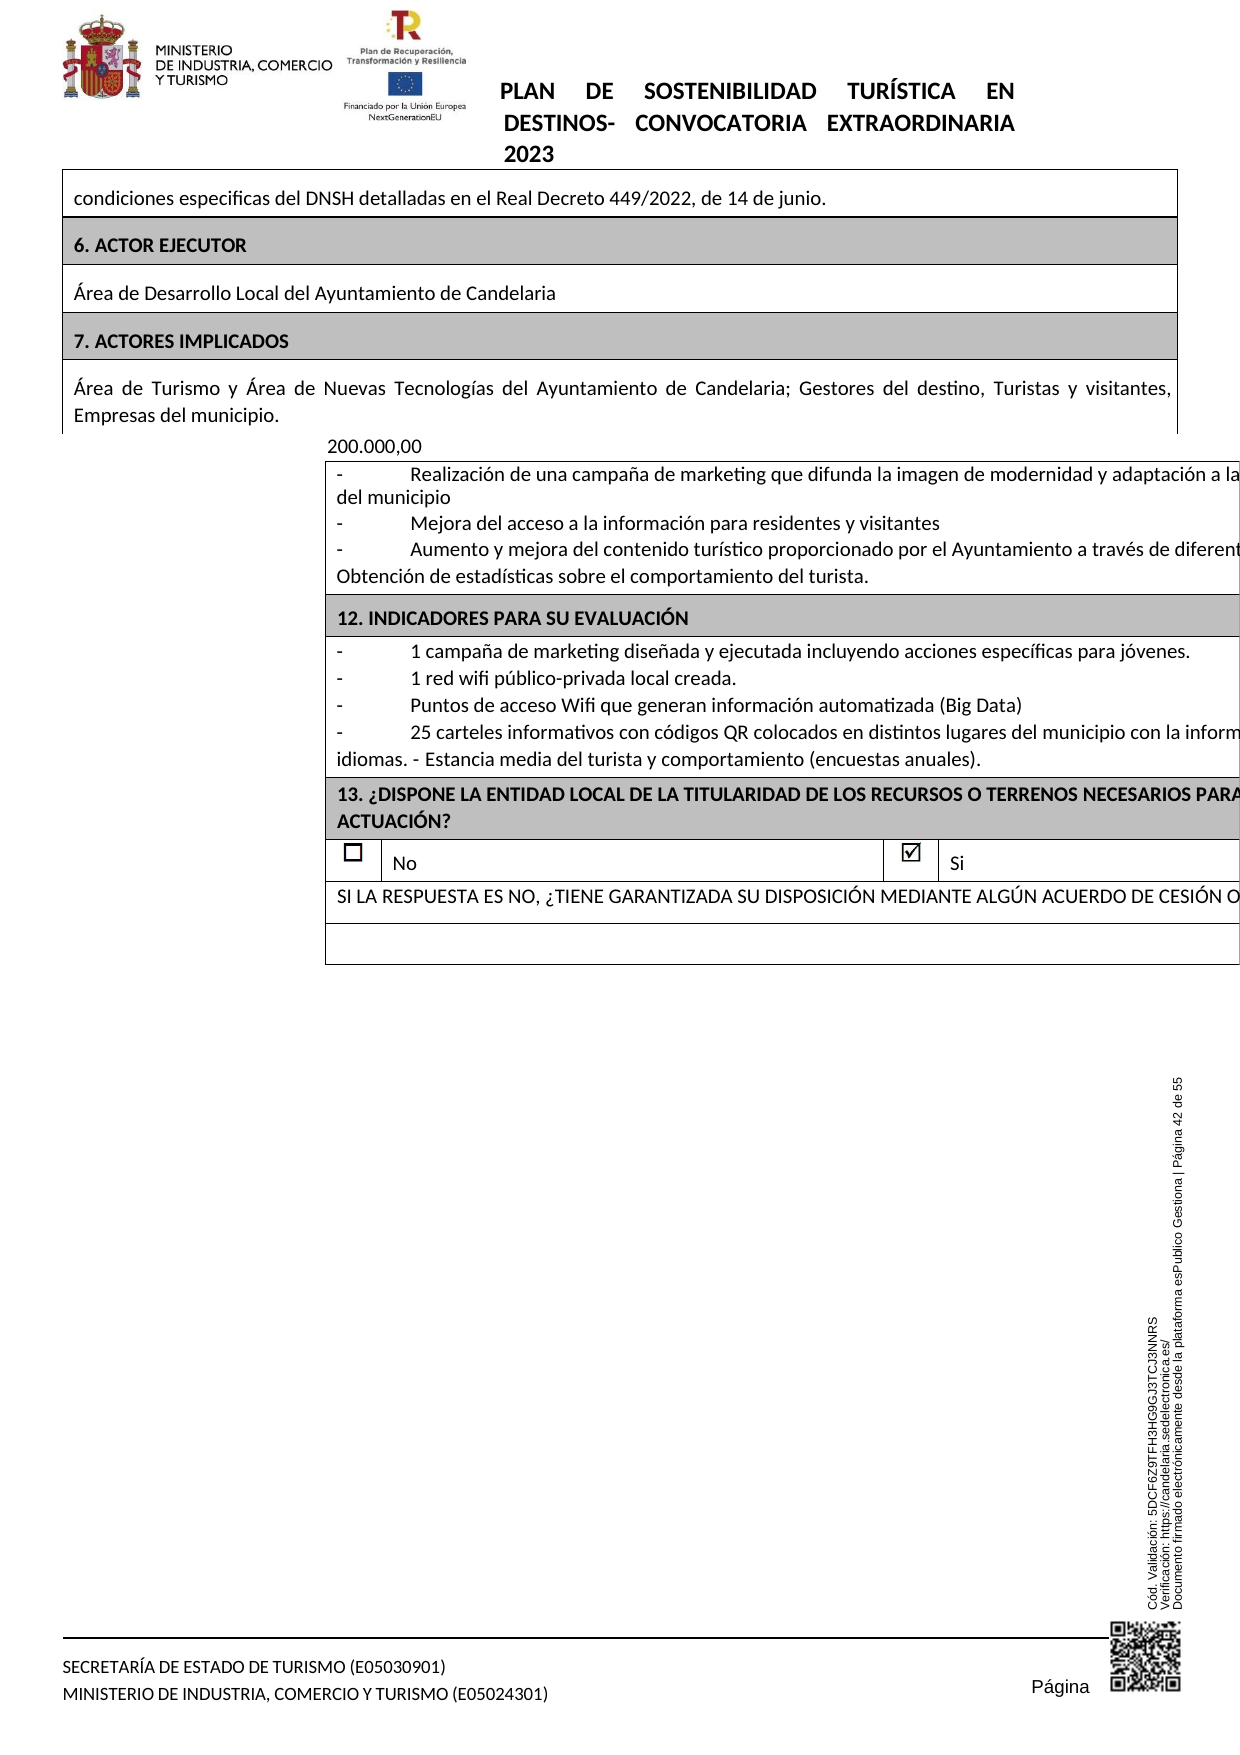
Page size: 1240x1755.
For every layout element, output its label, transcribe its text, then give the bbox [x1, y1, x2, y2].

table_cell Área de Turismo y Área de Nuevas Tecnologías del Ayuntamiento de Candelaria; Gestores del destino, Turistas y visitantes, Empresas del municipio. [63, 360, 1177, 434]
table_cell [884, 840, 938, 881]
table_cell SI LA RESPUESTA ES NO, ¿TIENE GARANTIZADA SU DISPOSICIÓN MEDIANTE ALGÚN ACUERDO DE CESIÓN O SIMILAR? [326, 882, 1239, 922]
table_cell 13. ¿DISPONE LA ENTIDAD LOCAL DE LA TITULARIDAD DE LOS RECURSOS O TERRENOS NECESARIOS PARA REALIZAR ESTA ACTUACIÓN? [326, 778, 1239, 839]
table_cell 7. ACTORES IMPLICADOS [63, 313, 1177, 359]
table_cell Área de Desarrollo Local del Ayuntamiento de Candelaria [63, 265, 1177, 312]
table_cell No [382, 840, 883, 881]
table_cell 6. ACTOR EJECUTOR [63, 218, 1177, 264]
table_cell 12. INDICADORES PARA SU EVALUACIÓN [326, 595, 1239, 636]
table_cell 1 campaña de marketing diseñada y ejecutada incluyendo acciones específicas para jóvenes. 1 red wifi público-privada local creada. Puntos de acceso Wifi que generan información automatizada (Big Data) 25 carteles informativos con códigos QR colocados en distintos lugares del municipio con la información en varios idiomas. - Estancia media del turista y comportamiento (encuestas anuales). [326, 637, 1239, 777]
table_cell Todo destino que quiera ser competitivo, sostenible y moderno, ha de estar completamente adaptado a la era digital. Para ello se aplicarán las siguientes medidas: Desarrollo de un sistema de información turística basado en códigos QR ubicados junto a los lugares de interés del municipio. - Desarrollo de contenidos de calidad y multimedia en varios idiomas con información sobre los hitos del municipios que alimente el sistema de códigos QR. Plataforma de big data y Explotación de datos de la red WELCOME2_CANDELARIA: obtención de datos sobre perfil turístico, movilidad y encuestas de satisfacción. Esta actuación pretende: Realizar una campaña de marketing que difunda la imagen de modernidad y adaptación a las nuevas tecnologías del municipio Mejorar el acceso a la información para residentes y visitantes Aumentar y mejorar del contenido turístico proporcionado por el Ayuntamiento a través de diferentes medios. Obtener estadísticas sobre el comportamiento del turista. Se tendrán en cuenta las observaciones formuladas en la ejecución de la actividad para respetar el principio DNSH. El Ayuntamiento asegurará que la actividad no afectará negativamente a uno, o varios, de los 6 objetivos medioambientales definidos en el reglamento 852/2020. Asimismo, el PSTD estará sometido al cumplimiento de las determinaciones establecidas en la Guía DNSH del MITECO y la aplicación de las obligaciones previstas para la Componente 14, inversión 1, así como a las condiciones especificas del DNSH detalladas en el Real Decreto 449/2022, de 14 de junio. [63, 170, 1177, 216]
table_header Realización de una campaña de marketing que difunda la imagen de modernidad y adaptación a las nuevas tecnologías del municipio Mejora del acceso a la información para residentes y visitantes Aumento y mejora del contenido turístico proporcionado por el Ayuntamiento a través de diferentes medios. - Obtención de estadísticas sobre el comportamiento del turista. [326, 462, 1239, 594]
table_cell [326, 840, 381, 881]
table_cell [326, 924, 1239, 964]
text 200.000,00 [327, 434, 590, 459]
table_cell Si [939, 840, 1239, 881]
